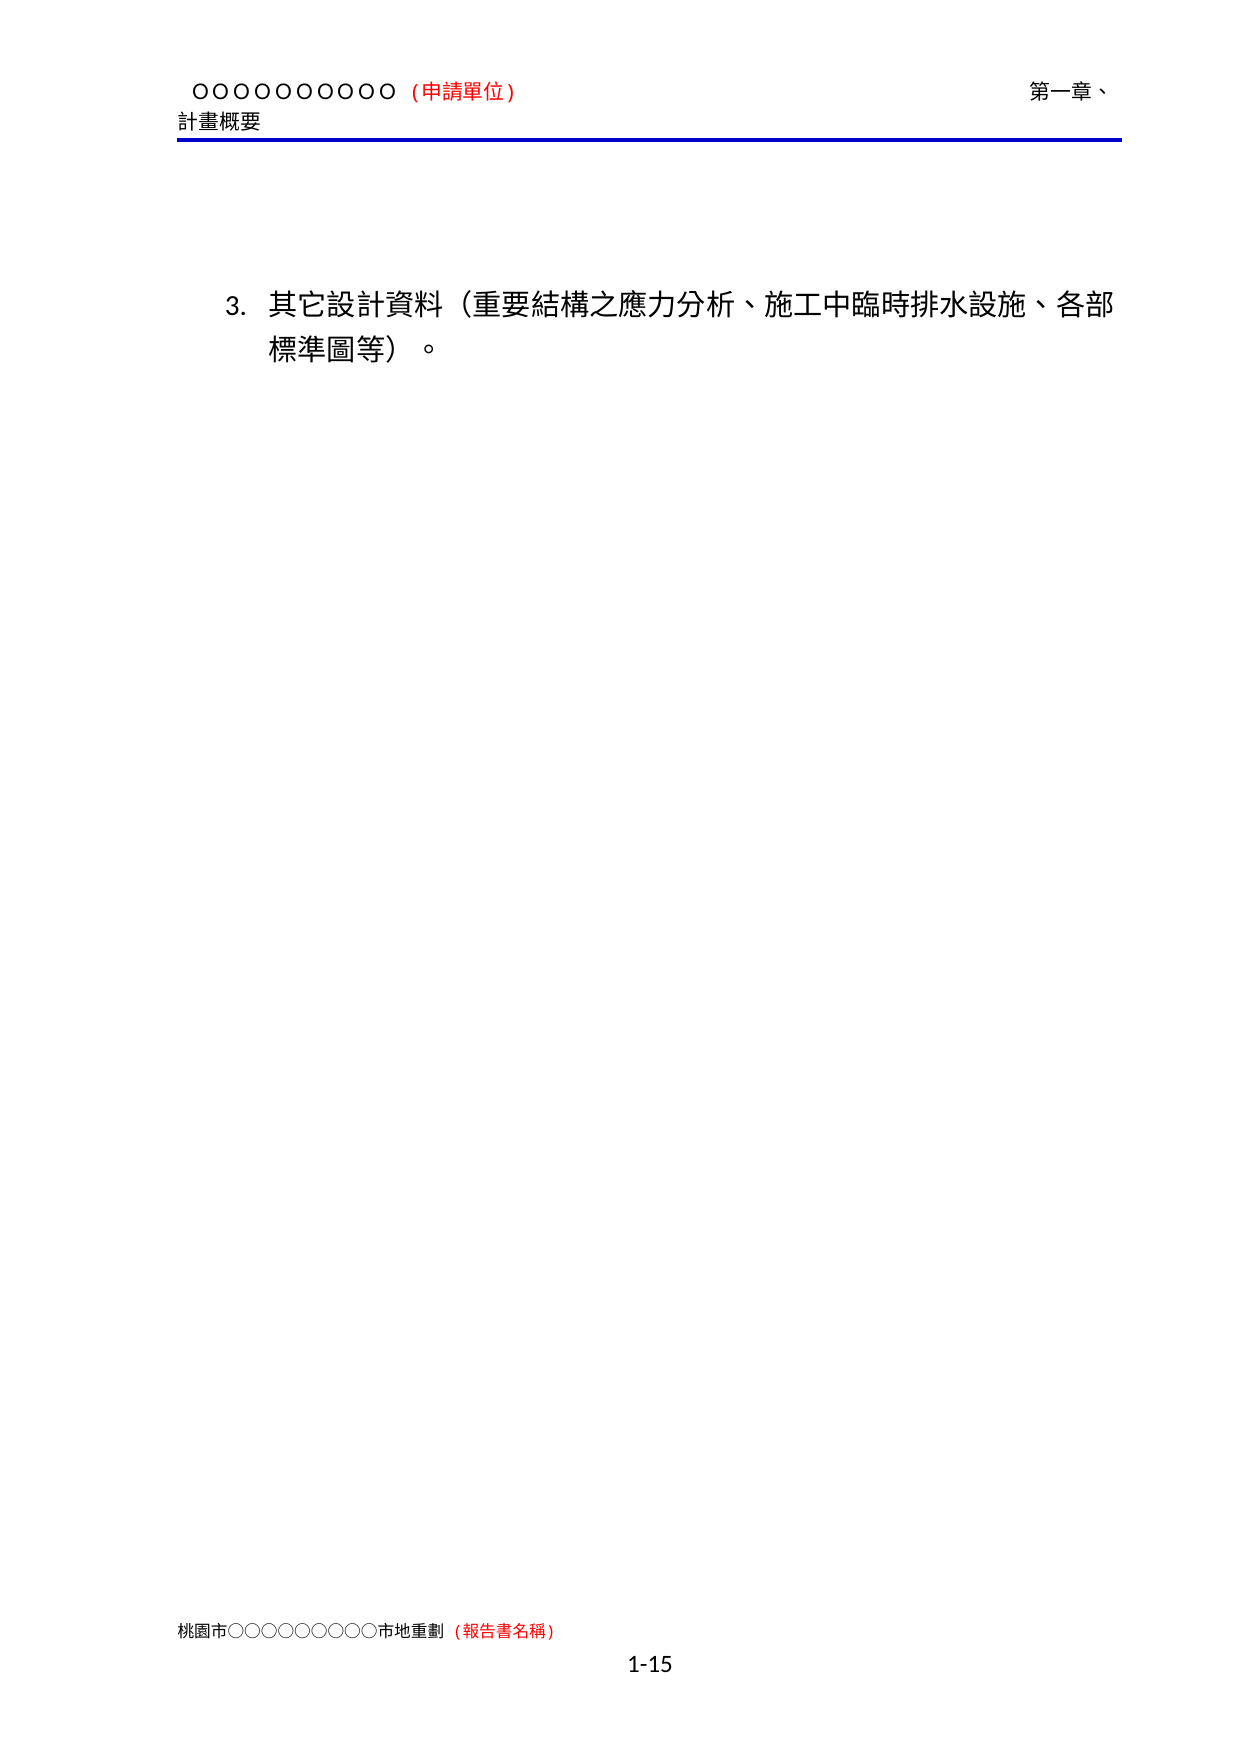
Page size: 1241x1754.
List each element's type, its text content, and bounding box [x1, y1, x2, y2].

list 其它設計資料（重要結構之應力分析、施工中臨時排水設施、各部標準圖等）。 [224, 278, 1118, 370]
